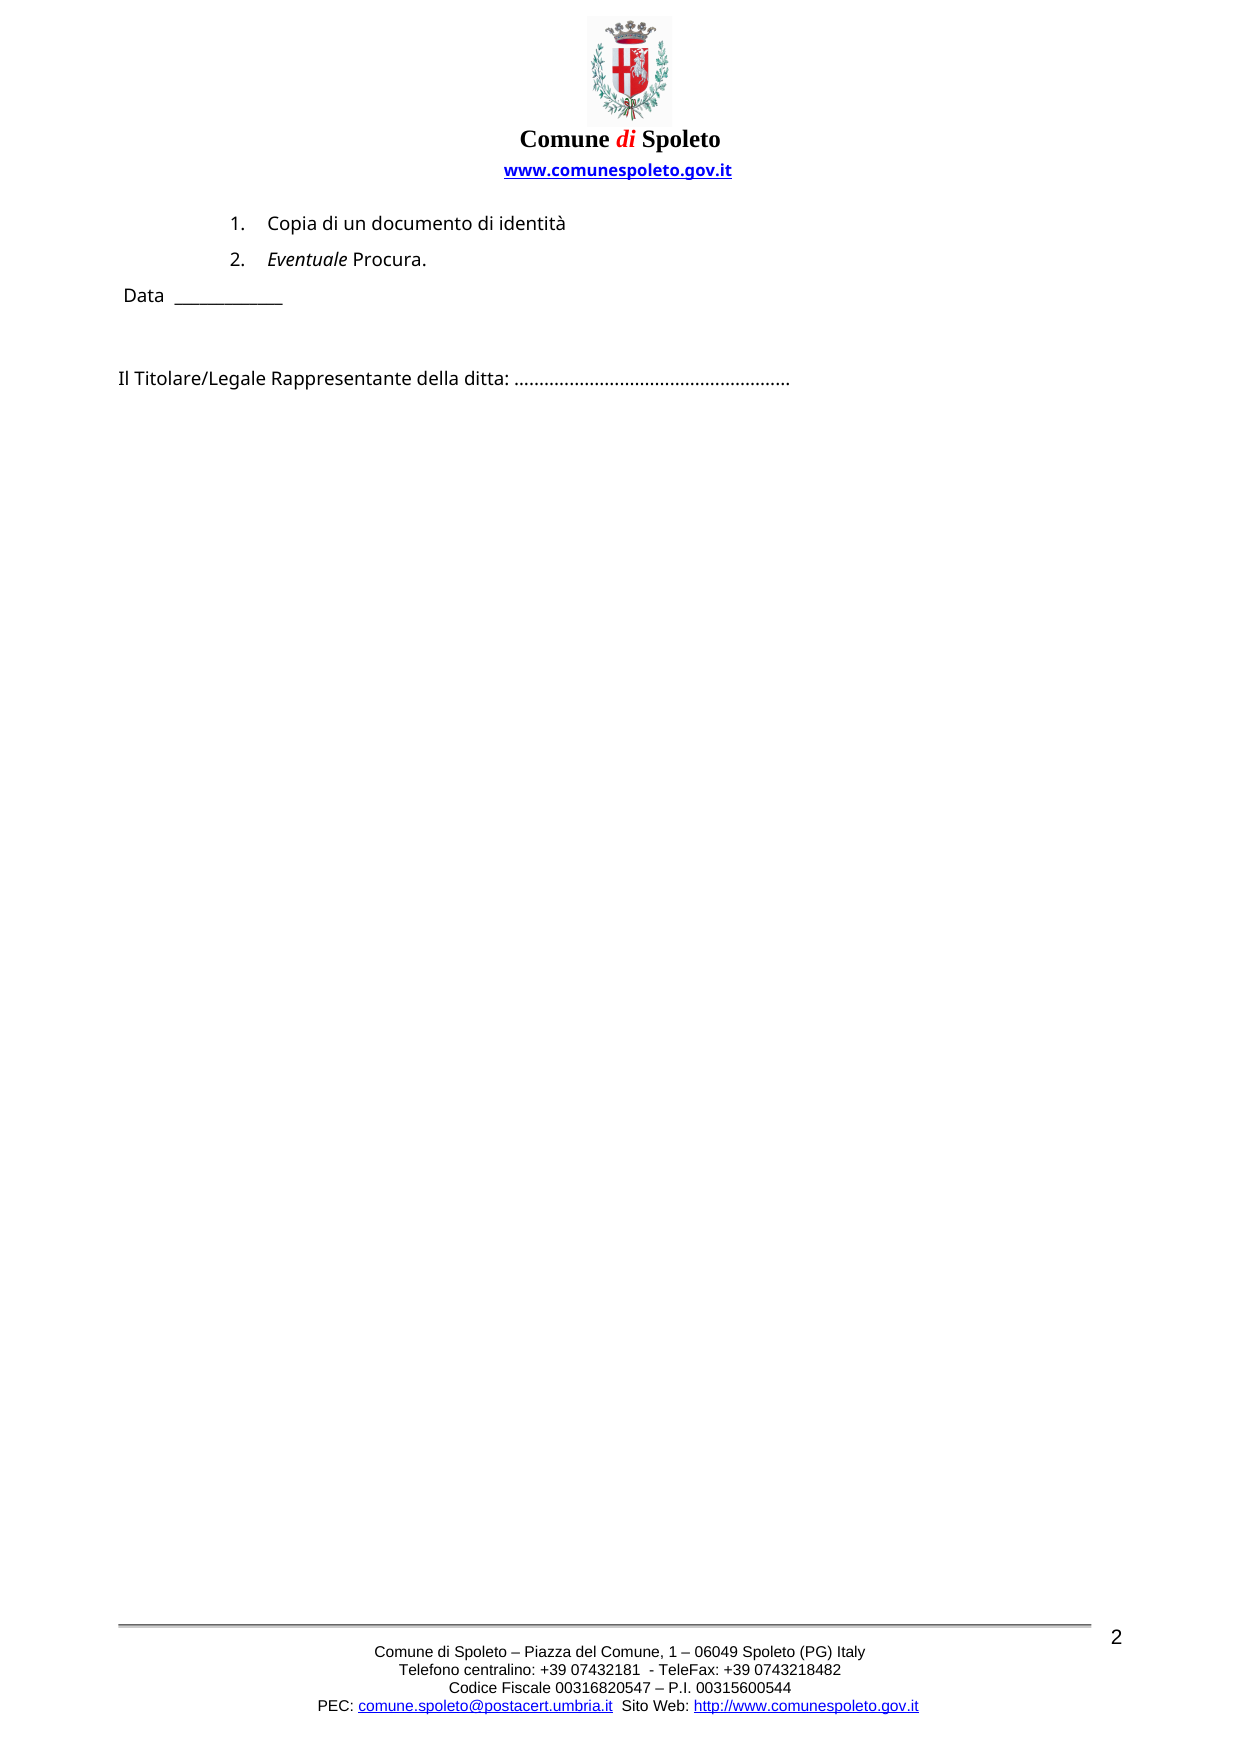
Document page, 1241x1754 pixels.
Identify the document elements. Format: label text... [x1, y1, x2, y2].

list Eventuale Procura. [229, 246, 1122, 272]
text Il Titolare/Legale Rappresentante della ditta: ….................................................... [118, 365, 1122, 391]
picture [587, 16, 673, 127]
picture [118, 1624, 1092, 1628]
list Copia di un documento di identità [229, 211, 1122, 236]
text Data _____________ [118, 282, 1122, 308]
